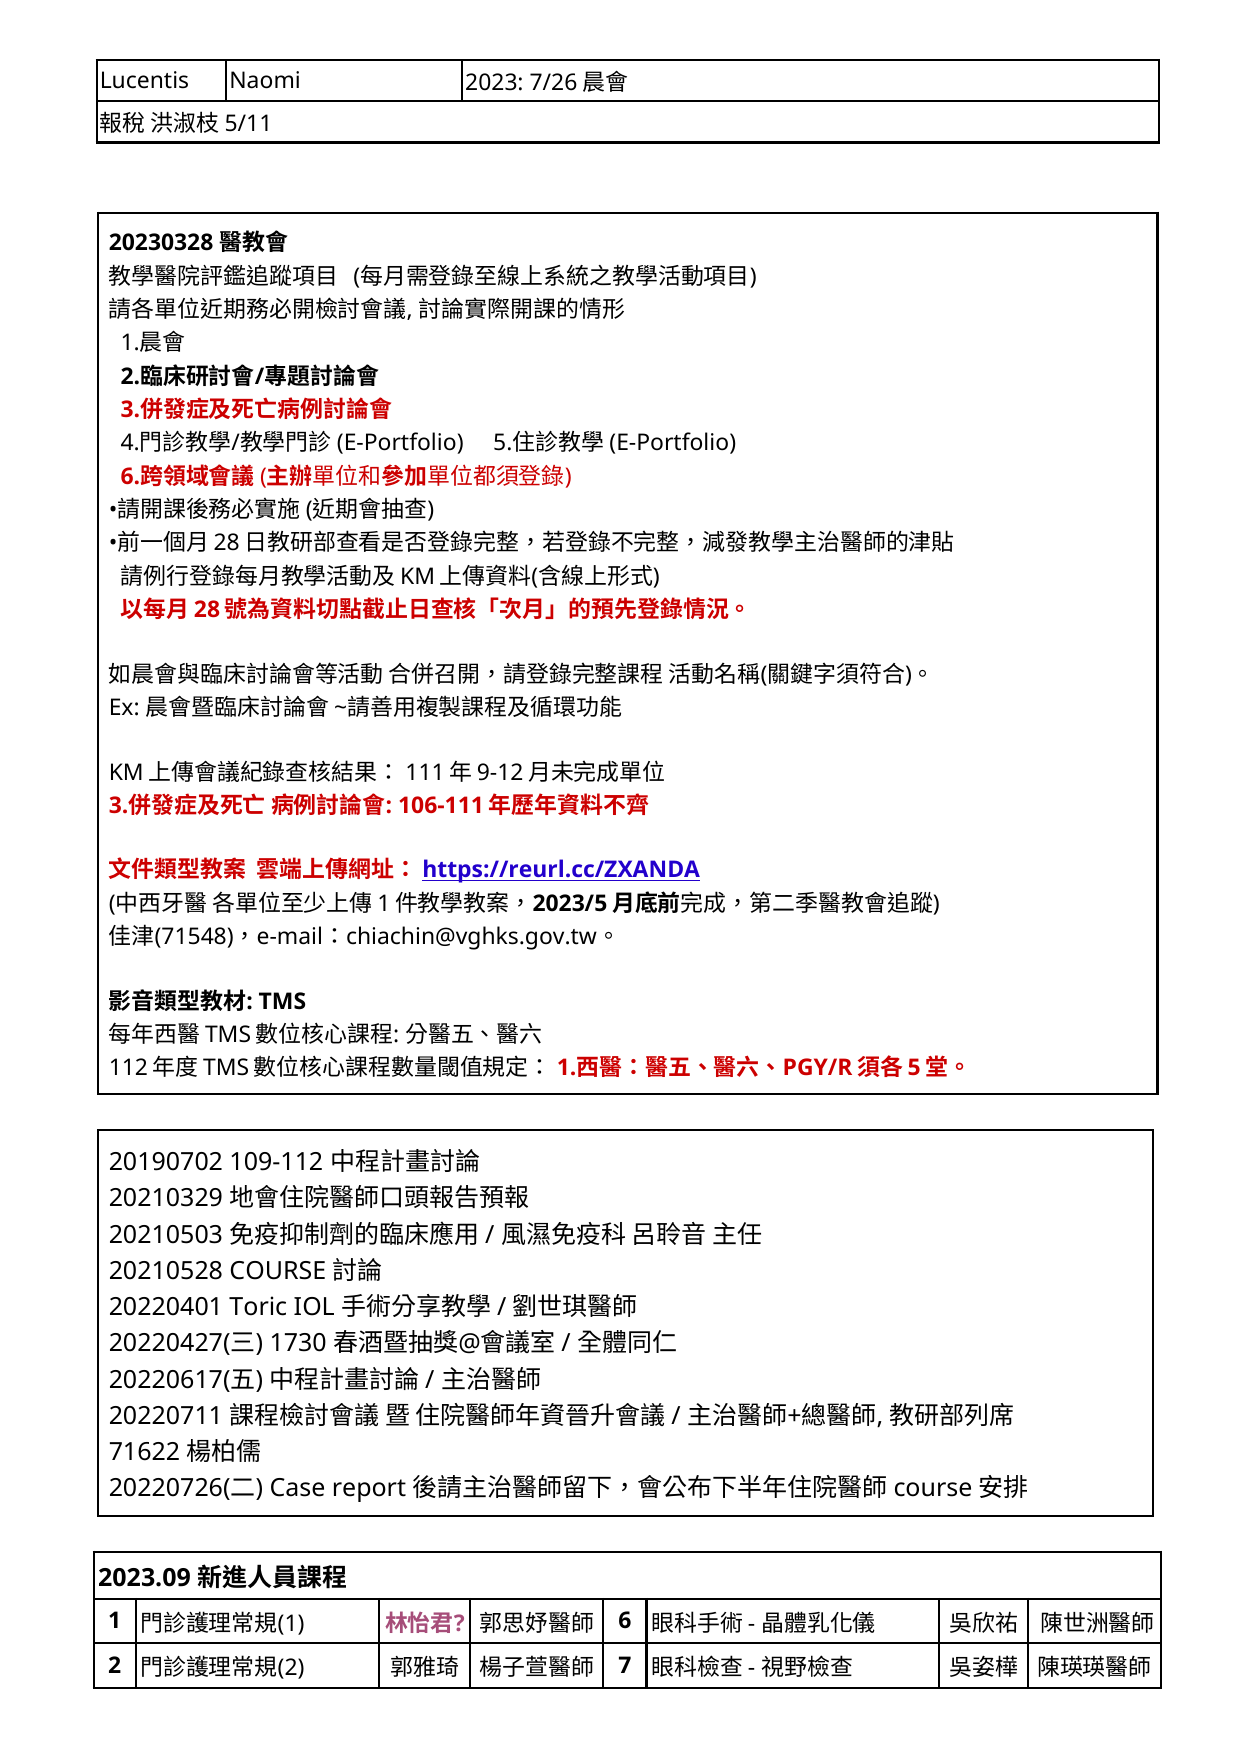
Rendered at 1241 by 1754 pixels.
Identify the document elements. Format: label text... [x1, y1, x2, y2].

table_cell Naomi [227, 61, 461, 100]
table_cell 眼科檢查 - 視野檢查 [648, 1644, 938, 1687]
table_cell 楊子萱醫師 [471, 1644, 602, 1687]
table_cell 林怡君? [380, 1600, 469, 1642]
table_header 2023.09 新進人員課程 [95, 1553, 1160, 1598]
table_cell 吳欣祐 [940, 1600, 1027, 1642]
table_cell 2 [95, 1644, 135, 1687]
table_cell Lucentis [98, 61, 225, 100]
table_cell 吳姿樺 [940, 1644, 1027, 1687]
table_cell 報稅 洪淑枝 5/11 [98, 102, 1158, 141]
table_cell 門診護理常規(1) [137, 1600, 378, 1642]
table_cell 郭思妤醫師 [471, 1600, 602, 1642]
table_header 20230328 醫教會 教學醫院評鑑追蹤項目 (每月需登錄至線上系統之教學活動項目) 請各單位近期務必開檢討會議, 討論實際開課的情形 1.晨會 2.臨床研討會/專題討論會 3.併發症及死亡病例討論會 4.門診教學/教學門診 (E-Portfolio) 5.住診教學 (E-Portfolio) 6.跨領域會議 (主辦單位和參加單位都須登錄) •請開課後務必實施 (近期會抽查) •前一個月28日教研部查看是否登錄完整，若登錄不完整，減發教學主治醫師的津貼 請例行登錄每月教學活動及KM上傳資料(含線上形式) 以每月28號為資料切點截止日查核「次月」的預先登錄情況。 如晨會與臨床討論會等活動 合併召開，請登錄完整課程 活動名稱(關鍵字須符合)。 Ex: 晨會暨臨床討論會 ~請善用複製課程及循環功能 KM上傳會議紀錄查核結果： 111年9-12月未完成單位 3.併發症及死亡 病例討論會: 106-111年歷年資料不齊 文件類型教案 雲端上傳網址： https://reurl.cc/ZXANDA (中西牙醫 各單位至少上傳1件教學教案，2023/5月底前完成，第二季醫教會追蹤) 佳津(71548)，e-mail：chiachin@vghks.gov.tw。 影音類型教材: TMS 每年西醫TMS數位核心課程: 分醫五、醫六 112年度TMS數位核心課程數量閾值規定： 1.西醫：醫五、醫六、PGY/R須各5堂。 [99, 214, 1156, 1093]
table_cell 2023: 7/26晨會 [463, 61, 1158, 100]
table_cell 眼科手術 - 晶體乳化儀 [648, 1600, 938, 1642]
table_cell 門診護理常規(2) [137, 1644, 378, 1687]
table_cell 6 [604, 1600, 645, 1642]
table_cell 陳瑛瑛醫師 [1029, 1644, 1160, 1687]
table_header 20190702 109-112 中程計畫討論 20210329 地會住院醫師口頭報告預報 20210503 免疫抑制劑的臨床應用 / 風濕免疫科 呂聆音 主任 20210528 COURSE 討論 20220401 Toric IOL 手術分享教學 / 劉世琪醫師 20220427(三) 1730 春酒暨抽獎@會議室 / 全體同仁 20220617(五) 中程計畫討論 / 主治醫師 20220711 課程檢討會議 暨 住院醫師年資晉升會議 / 主治醫師+總醫師, 教研部列席 71622 楊柏儒 20220726(二) Case report 後請主治醫師留下，會公布下半年住院醫師 course 安排 [99, 1131, 1152, 1514]
table_cell 1 [95, 1600, 135, 1642]
table_cell 郭雅琦 [380, 1644, 469, 1687]
table_cell 陳世洲醫師 [1029, 1600, 1160, 1642]
table_cell 7 [604, 1644, 645, 1687]
